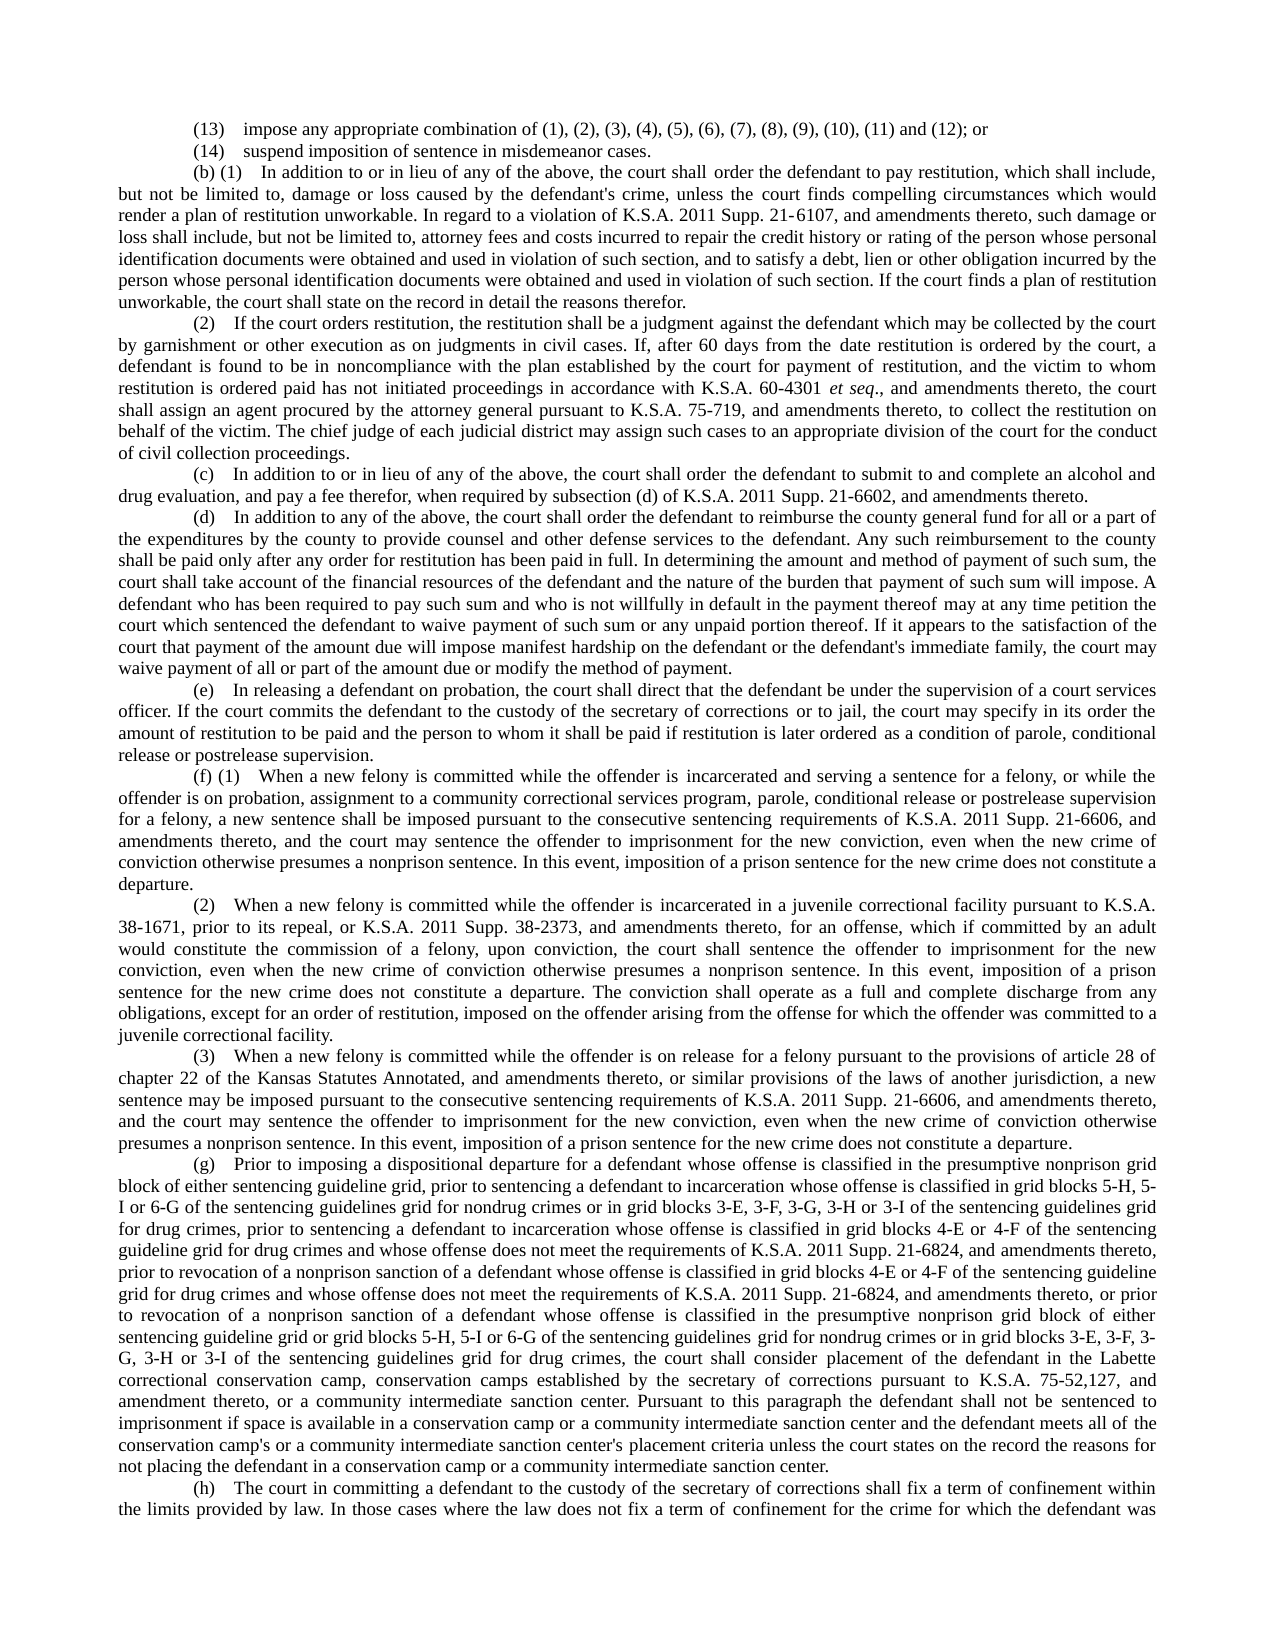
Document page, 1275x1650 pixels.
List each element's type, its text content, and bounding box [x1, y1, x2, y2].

text (e) In releasing a defendant on probation, the court shall direct that the defendant be under the supervision of a court services officer. If the court commits the defendant to the custody of the secretary of corrections or to jail, the court may specify in its order the amount of restitution to be paid and the person to whom it shall be paid if restitution is later ordered as a condition of parole, conditional release or postrelease supervision. [118, 679, 1157, 765]
text (c) In addition to or in lieu of any of the above, the court shall order the defendant to submit to and complete an alcohol and drug evaluation, and pay a fee therefor, when required by subsection (d) of K.S.A. 2011 Supp. 21-6602, and amendments thereto. [118, 463, 1157, 506]
text (13) impose any appropriate combination of (1), (2), (3), (4), (5), (6), (7), (8), (9), (10), (11) and (12); or [118, 118, 1157, 140]
text (h) The court in committing a defendant to the custody of the secretary of corrections shall fix a term of confinement within the limits provided by law. In those cases where the law does not fix a term of confinement for the crime for which the defendant was [118, 1477, 1157, 1520]
text (3) When a new felony is committed while the offender is on release for a felony pursuant to the provisions of article 28 of chapter 22 of the Kansas Statutes Annotated, and amendments thereto, or similar provisions of the laws of another jurisdiction, a new sentence may be imposed pursuant to the consecutive sentencing requirements of K.S.A. 2011 Supp. 21-6606, and amendments thereto, and the court may sentence the offender to imprisonment for the new conviction, even when the new crime of conviction otherwise presumes a nonprison sentence. In this event, imposition of a prison sentence for the new crime does not constitute a departure. [118, 1045, 1157, 1153]
text (b) (1) In addition to or in lieu of any of the above, the court shall order the defendant to pay restitution, which shall include, but not be limited to, damage or loss caused by the defendant's crime, unless the court finds compelling circumstances which would render a plan of restitution unworkable. In regard to a violation of K.S.A. 2011 Supp. 21-6107, and amendments thereto, such damage or loss shall include, but not be limited to, attorney fees and costs incurred to repair the credit history or rating of the person whose personal identification documents were obtained and used in violation of such section, and to satisfy a debt, lien or other obligation incurred by the person whose personal identification documents were obtained and used in violation of such section. If the court finds a plan of restitution unworkable, the court shall state on the record in detail the reasons therefor. [118, 161, 1157, 312]
text (d) In addition to any of the above, the court shall order the defendant to reimburse the county general fund for all or a part of the expenditures by the county to provide counsel and other defense services to the defendant. Any such reimbursement to the county shall be paid only after any order for restitution has been paid in full. In determining the amount and method of payment of such sum, the court shall take account of the financial resources of the defendant and the nature of the burden that payment of such sum will impose. A defendant who has been required to pay such sum and who is not willfully in default in the payment thereof may at any time petition the court which sentenced the defendant to waive payment of such sum or any unpaid portion thereof. If it appears to the satisfaction of the court that payment of the amount due will impose manifest hardship on the defendant or the defendant's immediate family, the court may waive payment of all or part of the amount due or modify the method of payment. [118, 506, 1157, 679]
text (2) If the court orders restitution, the restitution shall be a judgment against the defendant which may be collected by the court by garnishment or other execution as on judgments in civil cases. If, after 60 days from the date restitution is ordered by the court, a defendant is found to be in noncompliance with the plan established by the court for payment of restitution, and the victim to whom restitution is ordered paid has not initiated proceedings in accordance with K.S.A. 60-4301 et seq., and amendments thereto, the court shall assign an agent procured by the attorney general pursuant to K.S.A. 75-719, and amendments thereto, to collect the restitution on behalf of the victim. The chief judge of each judicial district may assign such cases to an appropriate division of the court for the conduct of civil collection proceedings. [118, 312, 1157, 463]
text (g) Prior to imposing a dispositional departure for a defendant whose offense is classified in the presumptive nonprison grid block of either sentencing guideline grid, prior to sentencing a defendant to incarceration whose offense is classified in grid blocks 5-H, 5-I or 6-G of the sentencing guidelines grid for nondrug crimes or in grid blocks 3-E, 3-F, 3-G, 3-H or 3-I of the sentencing guidelines grid for drug crimes, prior to sentencing a defendant to incarceration whose offense is classified in grid blocks 4-E or 4-F of the sentencing guideline grid for drug crimes and whose offense does not meet the requirements of K.S.A. 2011 Supp. 21-6824, and amendments thereto, prior to revocation of a nonprison sanction of a defendant whose offense is classified in grid blocks 4-E or 4-F of the sentencing guideline grid for drug crimes and whose offense does not meet the requirements of K.S.A. 2011 Supp. 21-6824, and amendments thereto, or prior to revocation of a nonprison sanction of a defendant whose offense is classified in the presumptive nonprison grid block of either sentencing guideline grid or grid blocks 5-H, 5-I or 6-G of the sentencing guidelines grid for nondrug crimes or in grid blocks 3-E, 3-F, 3-G, 3-H or 3-I of the sentencing guidelines grid for drug crimes, the court shall consider placement of the defendant in the Labette correctional conservation camp, conservation camps established by the secretary of corrections pursuant to K.S.A. 75-52,127, and amendment thereto, or a community intermediate sanction center. Pursuant to this paragraph the defendant shall not be sentenced to imprisonment if space is available in a conservation camp or a community intermediate sanction center and the defendant meets all of the conservation camp's or a community intermediate sanction center's placement criteria unless the court states on the record the reasons for not placing the defendant in a conservation camp or a community intermediate sanction center. [118, 1153, 1157, 1477]
text (14) suspend imposition of sentence in misdemeanor cases. [118, 140, 1157, 161]
text (2) When a new felony is committed while the offender is incarcerated in a juvenile correctional facility pursuant to K.S.A. 38-1671, prior to its repeal, or K.S.A. 2011 Supp. 38-2373, and amendments thereto, for an offense, which if committed by an adult would constitute the commission of a felony, upon conviction, the court shall sentence the offender to imprisonment for the new conviction, even when the new crime of conviction otherwise presumes a nonprison sentence. In this event, imposition of a prison sentence for the new crime does not constitute a departure. The conviction shall operate as a full and complete discharge from any obligations, except for an order of restitution, imposed on the offender arising from the offense for which the offender was committed to a juvenile correctional facility. [118, 894, 1157, 1045]
text (f) (1) When a new felony is committed while the offender is incarcerated and serving a sentence for a felony, or while the offender is on probation, assignment to a community correctional services program, parole, conditional release or postrelease supervision for a felony, a new sentence shall be imposed pursuant to the consecutive sentencing requirements of K.S.A. 2011 Supp. 21-6606, and amendments thereto, and the court may sentence the offender to imprisonment for the new conviction, even when the new crime of conviction otherwise presumes a nonprison sentence. In this event, imposition of a prison sentence for the new crime does not constitute a departure. [118, 765, 1157, 894]
